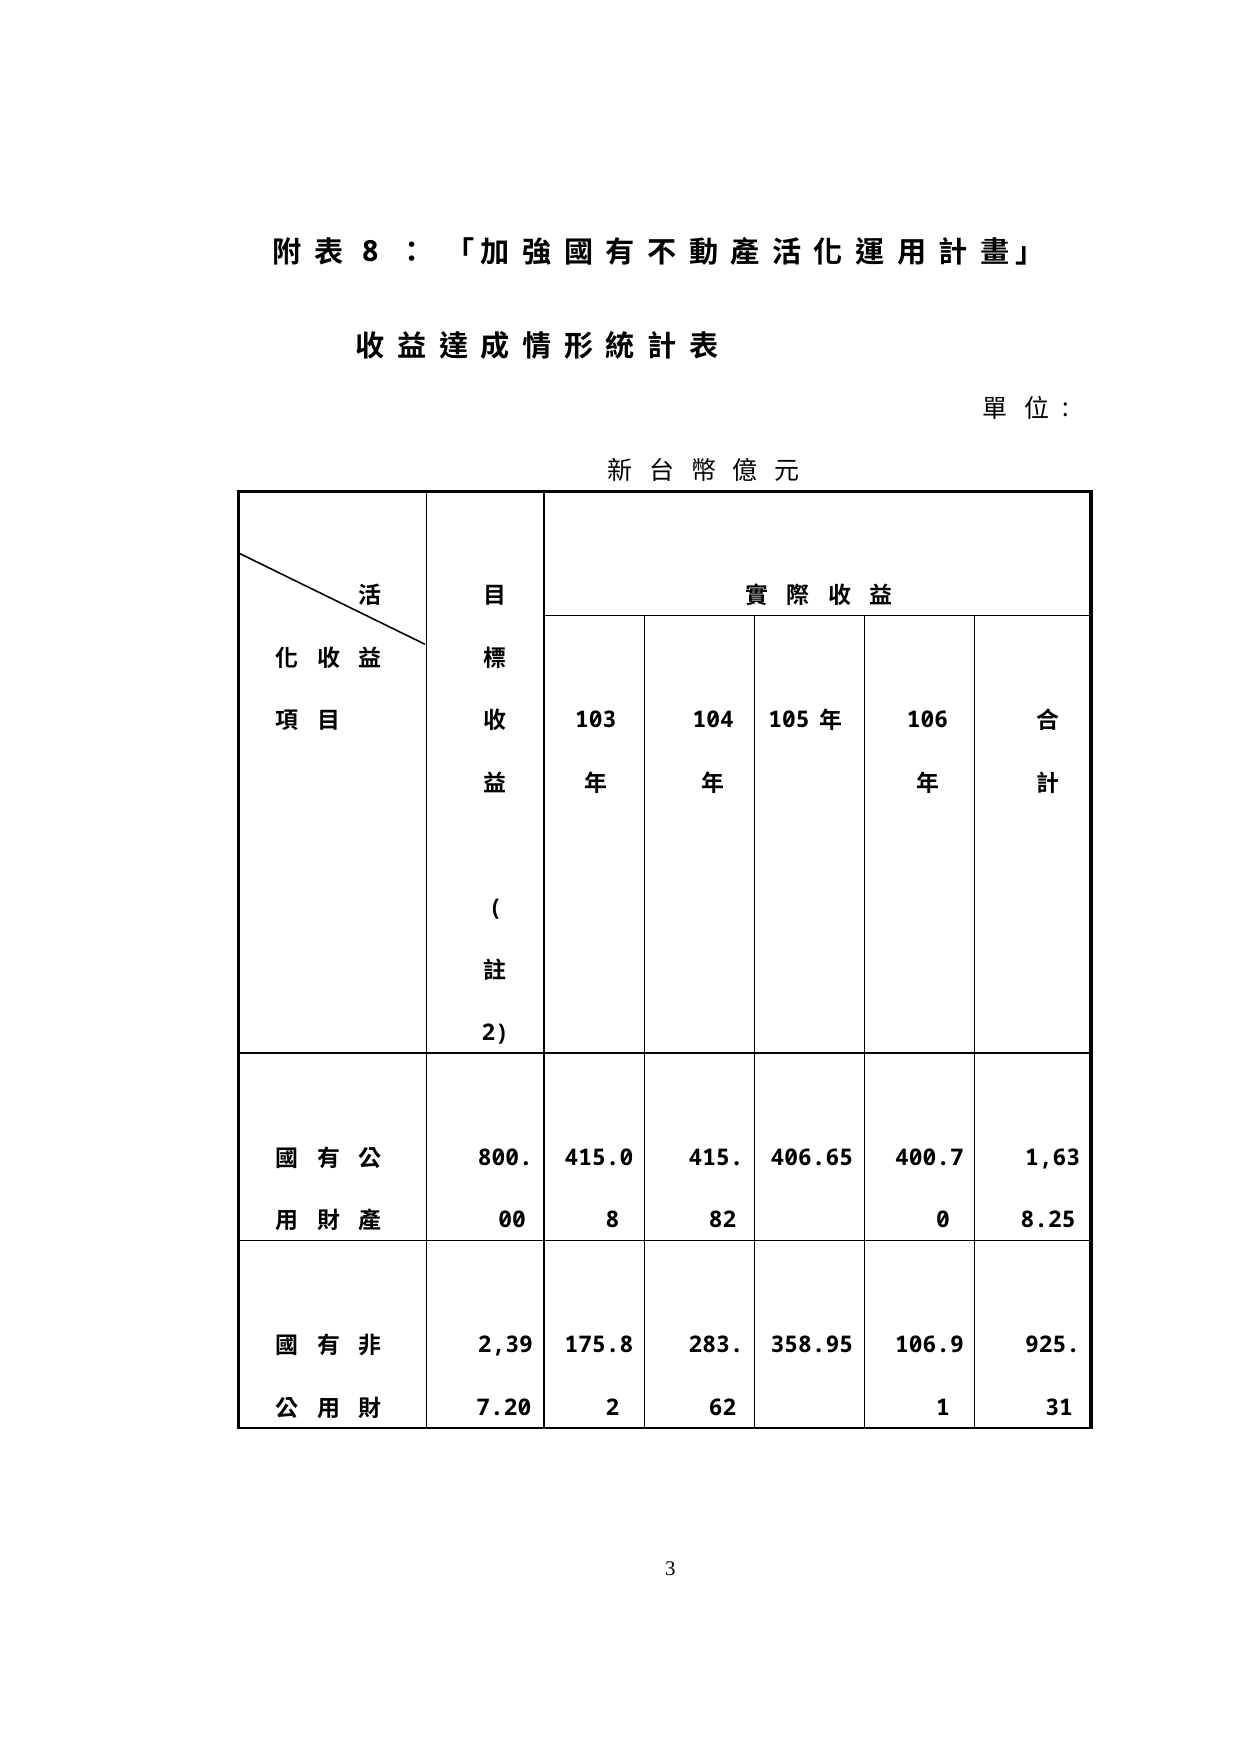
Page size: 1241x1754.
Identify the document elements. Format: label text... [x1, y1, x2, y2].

table_cell 國有非公用財 [240, 1241, 426, 1427]
table_cell 106年 [865, 616, 974, 1052]
table_cell 406.65 [755, 1054, 864, 1240]
table_header 活化收益 項目 [240, 493, 426, 643]
text 附表8：「加強國有不動產活化運用計畫」收益達成情形統計表 [242, 177, 1058, 365]
table_cell 175.82 [545, 1241, 644, 1427]
table_cell 415.08 [545, 1054, 644, 1240]
table_cell 1,638.25 [975, 1054, 1089, 1240]
table_cell 104年 [645, 616, 754, 1052]
table_cell 103年 [545, 616, 644, 1052]
table_cell 2,397.20 [427, 1241, 543, 1427]
table_header 活化收益 項目 [240, 556, 426, 1052]
table_cell 283.62 [645, 1241, 754, 1427]
text 單位:新台幣億元 [183, 365, 1058, 490]
table_cell 106.91 [865, 1241, 974, 1427]
table_cell 105年 [755, 616, 864, 1052]
table_cell 800.00 [427, 1054, 543, 1240]
table_cell 國有公用財產 [240, 1054, 426, 1240]
table_cell 合計 [975, 616, 1089, 1052]
table_header 實際收益 [545, 493, 1089, 615]
table_header 目標收益 (註2) [427, 493, 543, 1052]
table_cell 415.82 [645, 1054, 754, 1240]
table_cell 358.95 [755, 1241, 864, 1427]
table_cell 925.31 [975, 1241, 1089, 1427]
table_cell 400.70 [865, 1054, 974, 1240]
